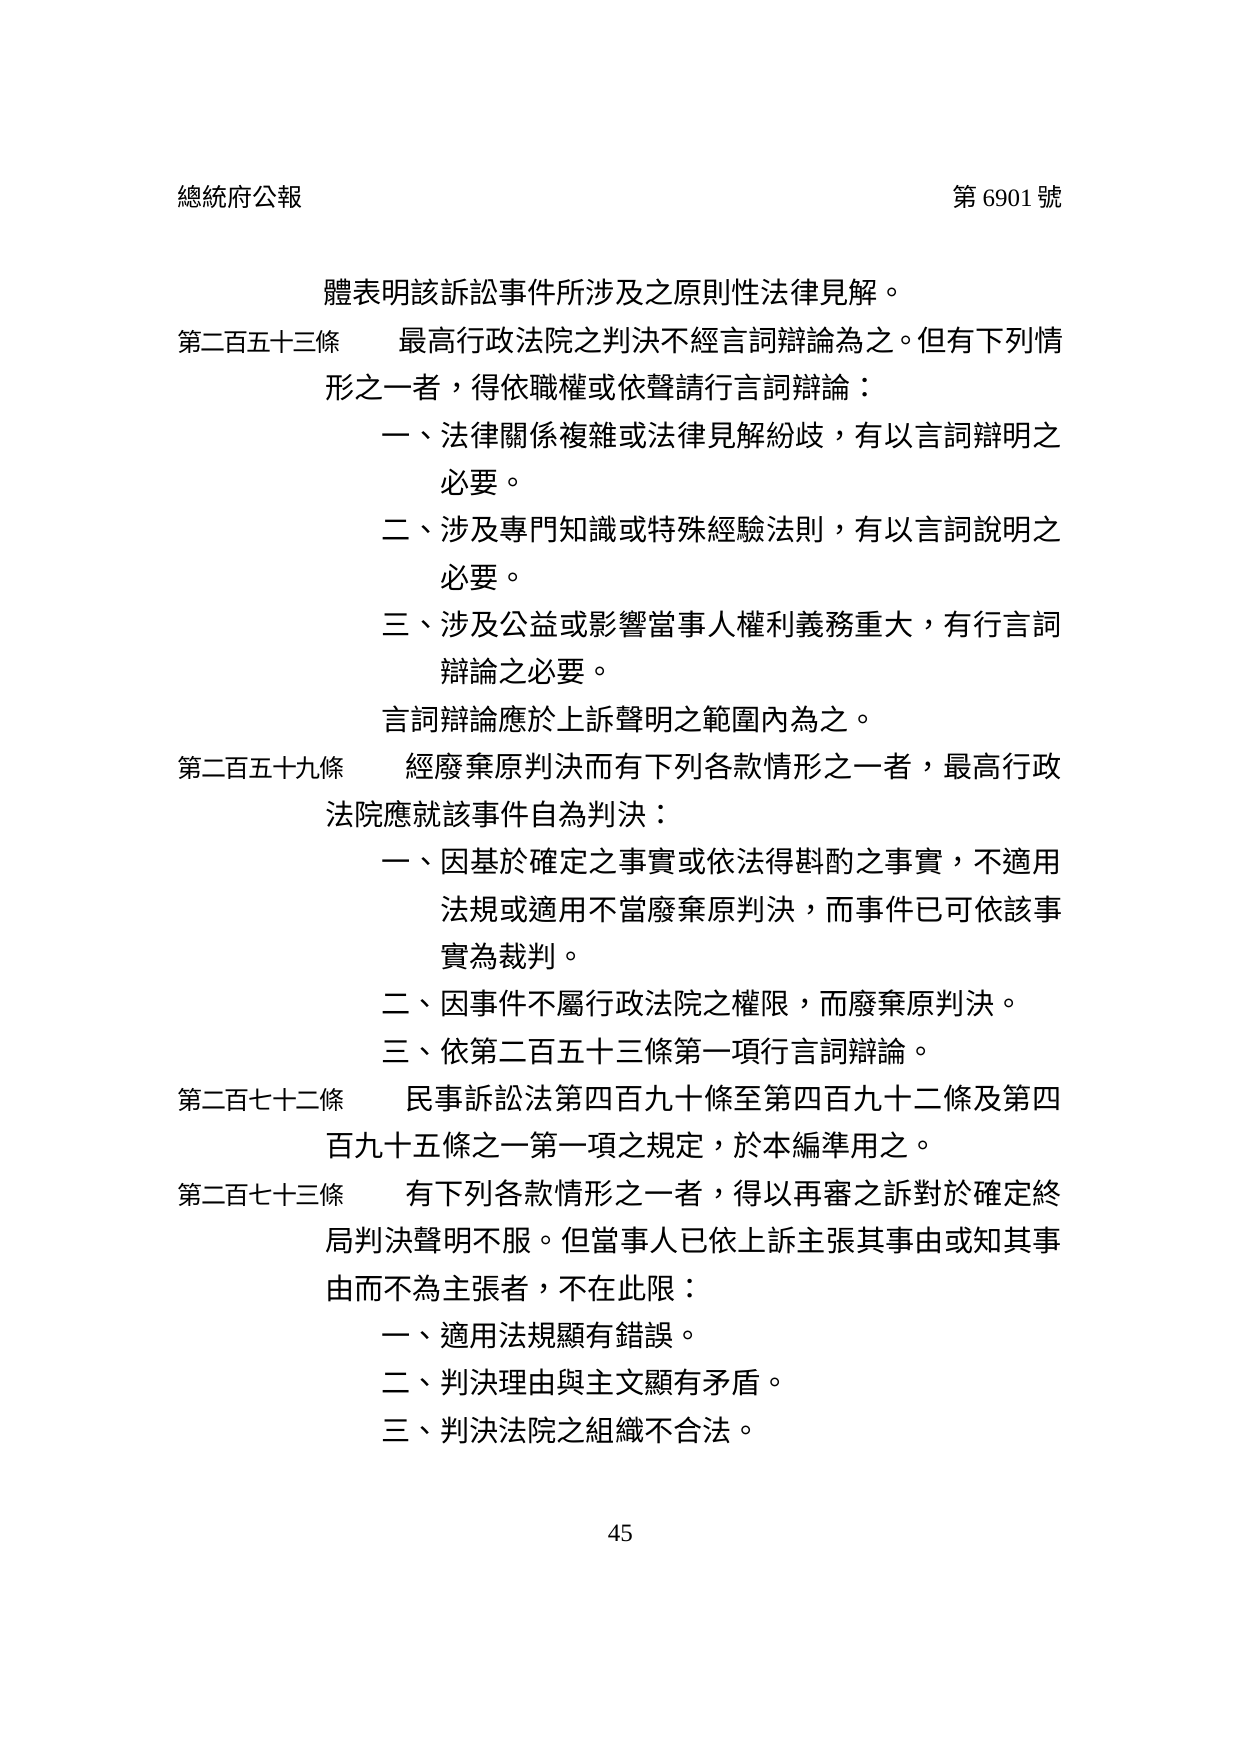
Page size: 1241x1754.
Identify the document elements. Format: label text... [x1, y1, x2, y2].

text 體表明該訴訟事件所涉及之原則性法律見解。 [323, 266, 1063, 313]
text 一、適用法規顯有錯誤。 [381, 1308, 1063, 1356]
text 第二百七十二條 民事訴訟法第四百九十條至第四百九十二條及第四百九十五條之一第一項之規定，於本編準用之。 [177, 1072, 1063, 1166]
text 二、判決理由與主文顯有矛盾。 [381, 1356, 1063, 1403]
text 二、涉及專門知識或特殊經驗法則，有以言詞說明之必要。 [381, 503, 1063, 598]
text 三、涉及公益或影響當事人權利義務重大，有行言詞辯論之必要。 [381, 598, 1063, 692]
text 二、因事件不屬行政法院之權限，而廢棄原判決。 [381, 977, 1063, 1024]
text 三、判決法院之組織不合法。 [381, 1403, 1063, 1451]
text 言詞辯論應於上訴聲明之範圍內為之。 [323, 692, 1063, 740]
text 三、依第二百五十三條第一項行言詞辯論。 [381, 1024, 1063, 1072]
text 第二百五十三條 最高行政法院之判決不經言詞辯論為之。但有下列情形之一者，得依職權或依聲請行言詞辯論： [177, 313, 1063, 408]
text 一、法律關係複雜或法律見解紛歧，有以言詞辯明之必要。 [381, 408, 1063, 503]
text 第二百五十九條 經廢棄原判決而有下列各款情形之一者，最高行政法院應就該事件自為判決： [177, 740, 1063, 834]
text 一、因基於確定之事實或依法得斟酌之事實，不適用法規或適用不當廢棄原判決，而事件已可依該事實為裁判。 [381, 834, 1063, 977]
text 第二百七十三條 有下列各款情形之一者，得以再審之訴對於確定終局判決聲明不服。但當事人已依上訴主張其事由或知其事由而不為主張者，不在此限： [177, 1166, 1063, 1308]
